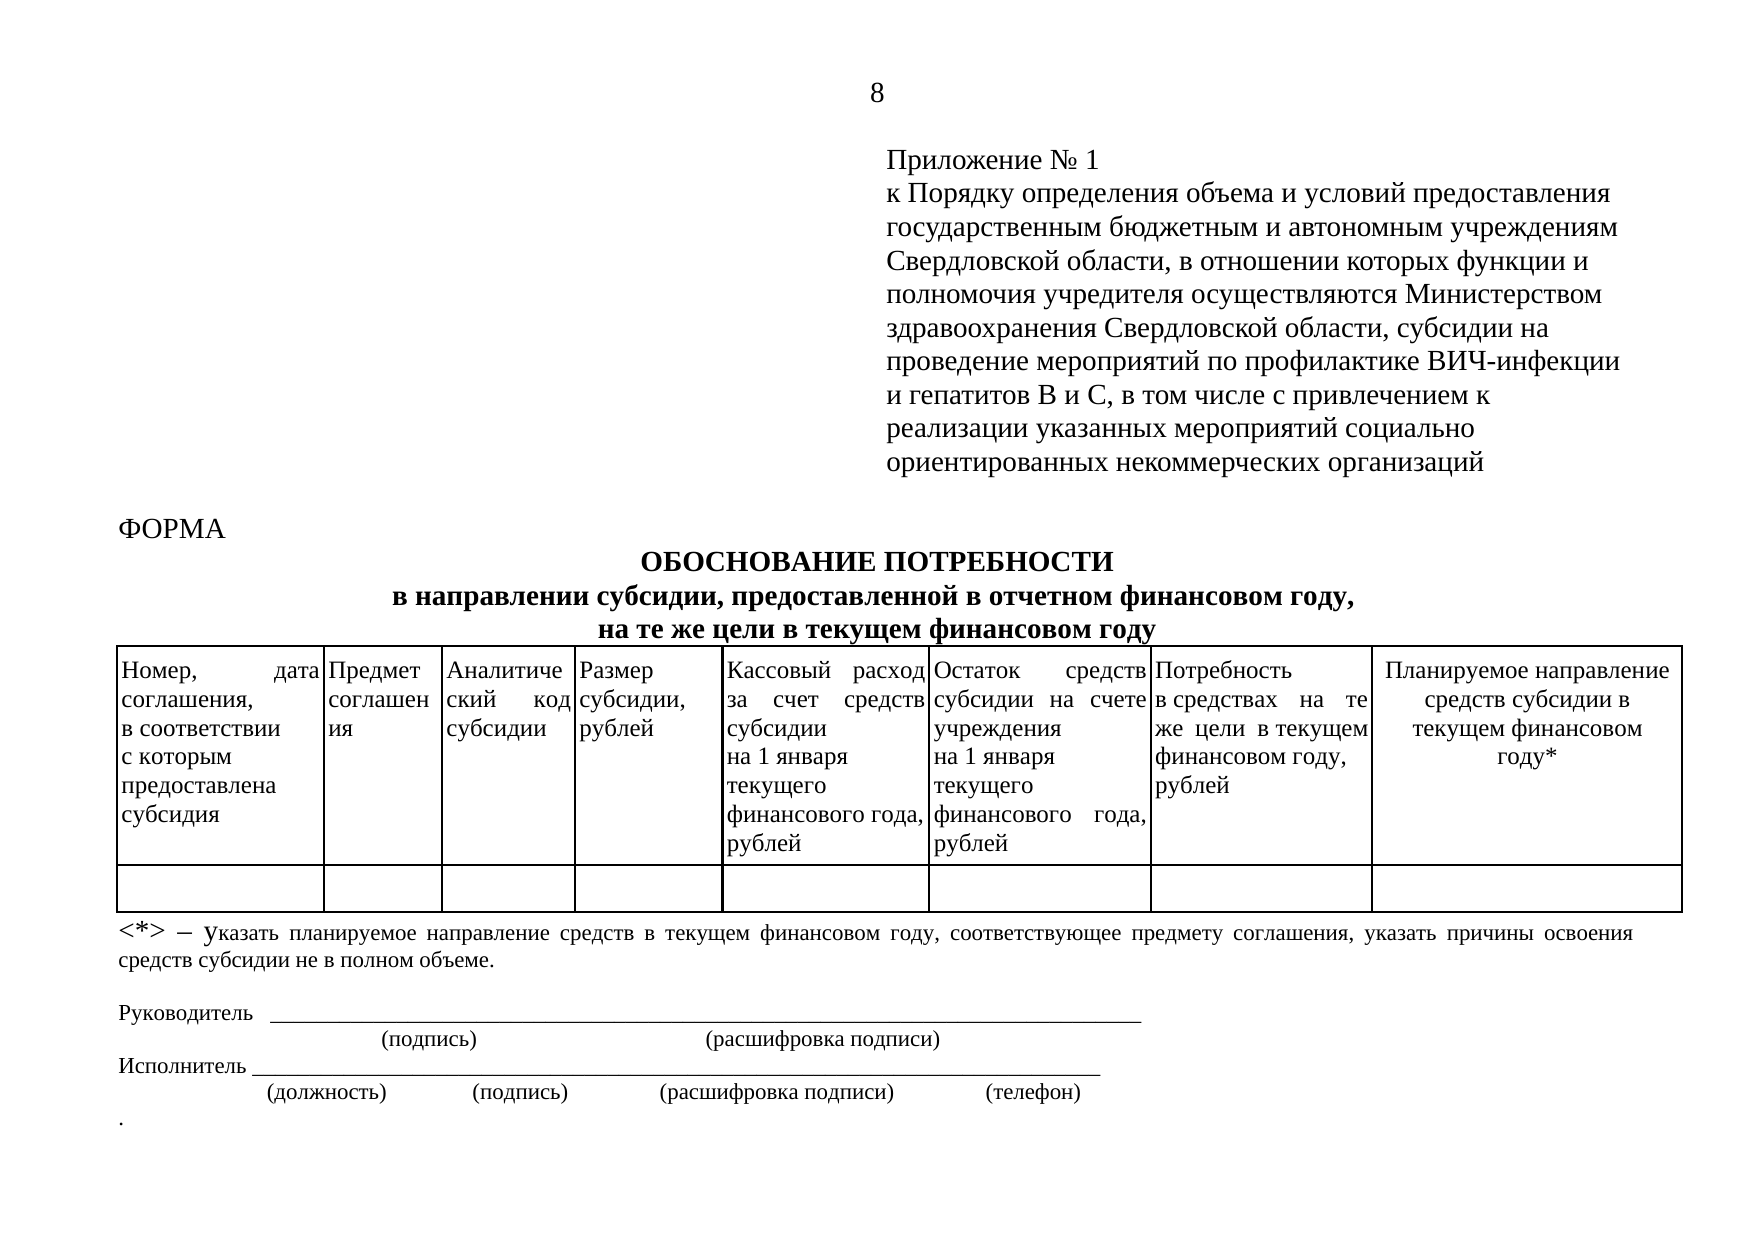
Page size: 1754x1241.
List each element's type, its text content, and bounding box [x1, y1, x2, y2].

text 8 [118, 75, 1636, 108]
text Приложение № 1 [886, 142, 1636, 176]
table_header Кассовый расход за счет средств субсидии на 1 января текущего финансового года, рублей [724, 647, 928, 864]
table_cell [443, 866, 574, 911]
table_header Аналитический код субсидии [443, 647, 574, 864]
text на те же цели в текущем финансовом году [118, 612, 1636, 645]
table_header Номер, дата соглашения, в соответствии с которым предоставлена субсидия [118, 647, 323, 864]
text ФОРМА [118, 511, 1695, 544]
table_cell [930, 866, 1150, 911]
table_cell [325, 866, 441, 911]
table_header Размер субсидии, рублей [576, 647, 721, 864]
text Руководитель ____________________________________________________________________________ [118, 999, 1636, 1025]
text (должность) (подпись) (расшифровка подписи) (телефон) [118, 1078, 1636, 1104]
table_cell [576, 866, 721, 911]
text к Порядку определения объема и условий предоставления государственным бюджетным и автономным учреждениям Свердловской области, в отношении которых функции и полномочия учредителя осуществляются Министерством здравоохранения Свердловской области, субсидии на проведение мероприятий по профилактике ВИЧ-инфекции и гепатитов B и C, в том числе с привлечением к реализации указанных мероприятий социально ориентированных некоммерческих организаций [886, 176, 1636, 477]
table_header Предмет соглашения [325, 647, 441, 864]
table_cell [1373, 866, 1681, 911]
text (подпись) (расшифровка подписи) [118, 1025, 1636, 1052]
table_cell [118, 866, 323, 911]
text Исполнитель __________________________________________________________________________ [118, 1052, 1636, 1078]
text . [118, 1104, 1636, 1131]
table_header Потребность в средствах на те же цели в текущем финансовом году, рублей [1152, 647, 1371, 864]
table_cell [724, 866, 928, 911]
text <*> – указать планируемое направление средств в текущем финансовом году, соответствующее предмету соглашения, указать причины освоения средств субсидии не в полном объеме. [118, 913, 1636, 973]
table_header Остаток средств субсидии на счете учреждения на 1 января текущего финансового года, рублей [930, 647, 1150, 864]
text ОБОСНОВАНИЕ ПОТРЕБНОСТИ [118, 544, 1636, 578]
text в направлении субсидии, предоставленной в отчетном финансовом году, [118, 578, 1636, 612]
table_cell [1152, 866, 1371, 911]
table_header Планируемое направление средств субсидии в текущем финансовом году* [1373, 647, 1681, 864]
